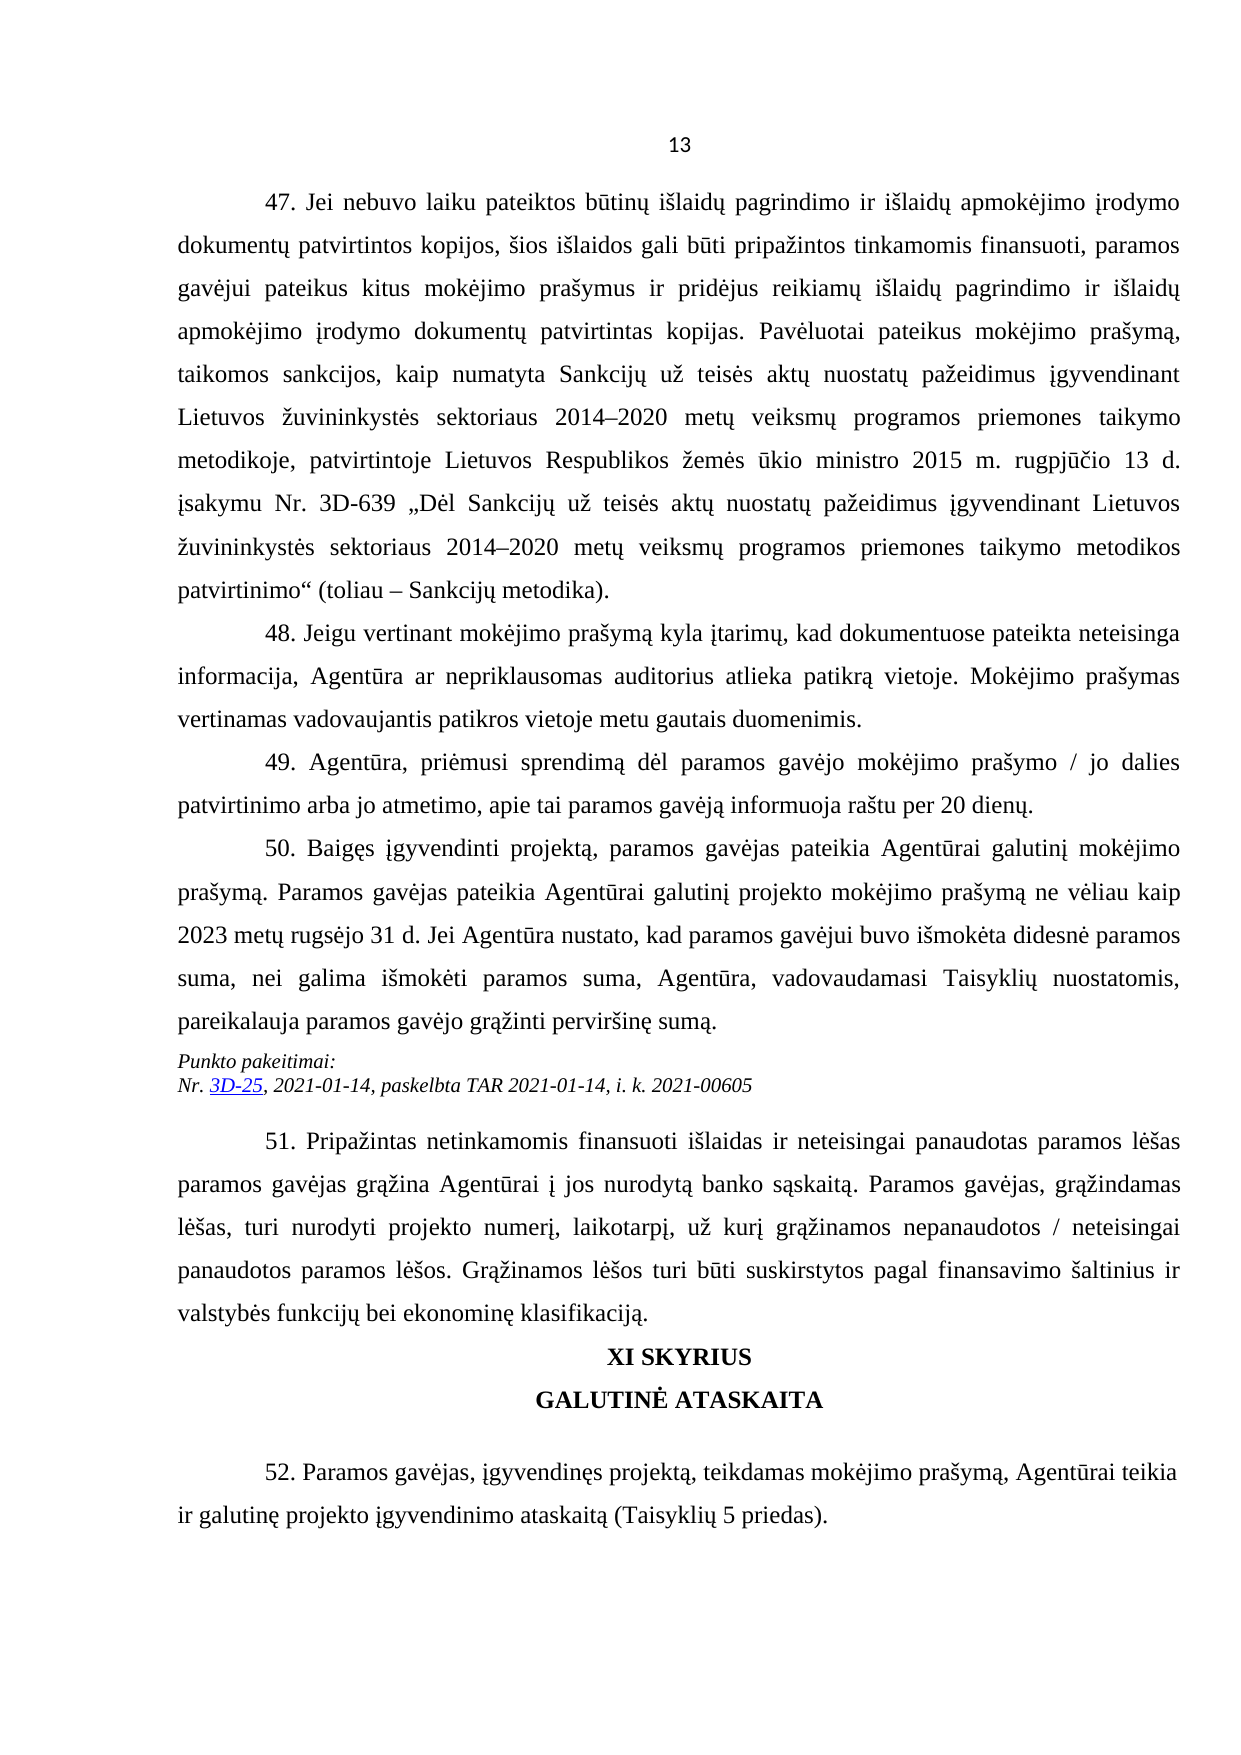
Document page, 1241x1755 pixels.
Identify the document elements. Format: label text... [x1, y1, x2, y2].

text 48. Jeigu vertinant mokėjimo prašymą kyla įtarimų, kad dokumentuose pateikta neteisinga informacija, Agentūra ar nepriklausomas auditorius atlieka patikrą vietoje. Mokėjimo prašymas vertinamas vadovaujantis patikros vietoje metu gautais duomenimis. [177, 618, 1181, 733]
text 50. Baigęs įgyvendinti projektą, paramos gavėjas pateikia Agentūrai galutinį mokėjimo prašymą. Paramos gavėjas pateikia Agentūrai galutinį projekto mokėjimo prašymą ne vėliau kaip 2023 metų rugsėjo 31 d. Jei Agentūra nustato, kad paramos gavėjui buvo išmokėta didesnė paramos suma, nei galima išmokėti paramos suma, Agentūra, vadovaudamasi Taisyklių nuostatomis, pareikalauja paramos gavėjo grąžinti perviršinę sumą. [177, 833, 1181, 1035]
text Punkto pakeitimai: [177, 1049, 1181, 1073]
text 47. Jei nebuvo laiku pateiktos būtinų išlaidų pagrindimo ir išlaidų apmokėjimo įrodymo dokumentų patvirtintos kopijos, šios išlaidos gali būti pripažintos tinkamomis finansuoti, paramos gavėjui pateikus kitus mokėjimo prašymus ir pridėjus reikiamų išlaidų pagrindimo ir išlaidų apmokėjimo įrodymo dokumentų patvirtintas kopijas. Pavėluotai pateikus mokėjimo prašymą, taikomos sankcijos, kaip numatyta Sankcijų už teisės aktų nuostatų pažeidimus įgyvendinant Lietuvos žuvininkystės sektoriaus 2014–2020 metų veiksmų programos priemones taikymo metodikoje, patvirtintoje Lietuvos Respublikos žemės ūkio ministro 2015 m. rugpjūčio 13 d. įsakymu Nr. 3D-639 „Dėl Sankcijų už teisės aktų nuostatų pažeidimus įgyvendinant Lietuvos žuvininkystės sektoriaus 2014–2020 metų veiksmų programos priemones taikymo metodikos patvirtinimo“ (toliau – Sankcijų metodika). [177, 187, 1181, 603]
text Nr. 3D-25, 2021-01-14, paskelbta TAR 2021-01-14, i. k. 2021-00605 [177, 1073, 1181, 1097]
text 51. Pripažintas netinkamomis finansuoti išlaidas ir neteisingai panaudotas paramos lėšas paramos gavėjas grąžina Agentūrai į jos nurodytą banko sąskaitą. Paramos gavėjas, grąžindamas lėšas, turi nurodyti projekto numerį, laikotarpį, už kurį grąžinamos nepanaudotos / neteisingai panaudotos paramos lėšos. Grąžinamos lėšos turi būti suskirstytos pagal finansavimo šaltinius ir valstybės funkcijų bei ekonominę klasifikaciją. [177, 1126, 1181, 1327]
text 49. Agentūra, priėmusi sprendimą dėl paramos gavėjo mokėjimo prašymo / jo dalies patvirtinimo arba jo atmetimo, apie tai paramos gavėją informuoja raštu per 20 dienų. [177, 747, 1181, 819]
text XI SKYRIUS [177, 1342, 1181, 1370]
text 52. Paramos gavėjas, įgyvendinęs projektą, teikdamas mokėjimo prašymą, Agentūrai teikia ir galutinę projekto įgyvendinimo ataskaitą (Taisyklių 5 priedas). [177, 1457, 1181, 1528]
text GALUTINĖ ATASKAITA [177, 1385, 1181, 1413]
